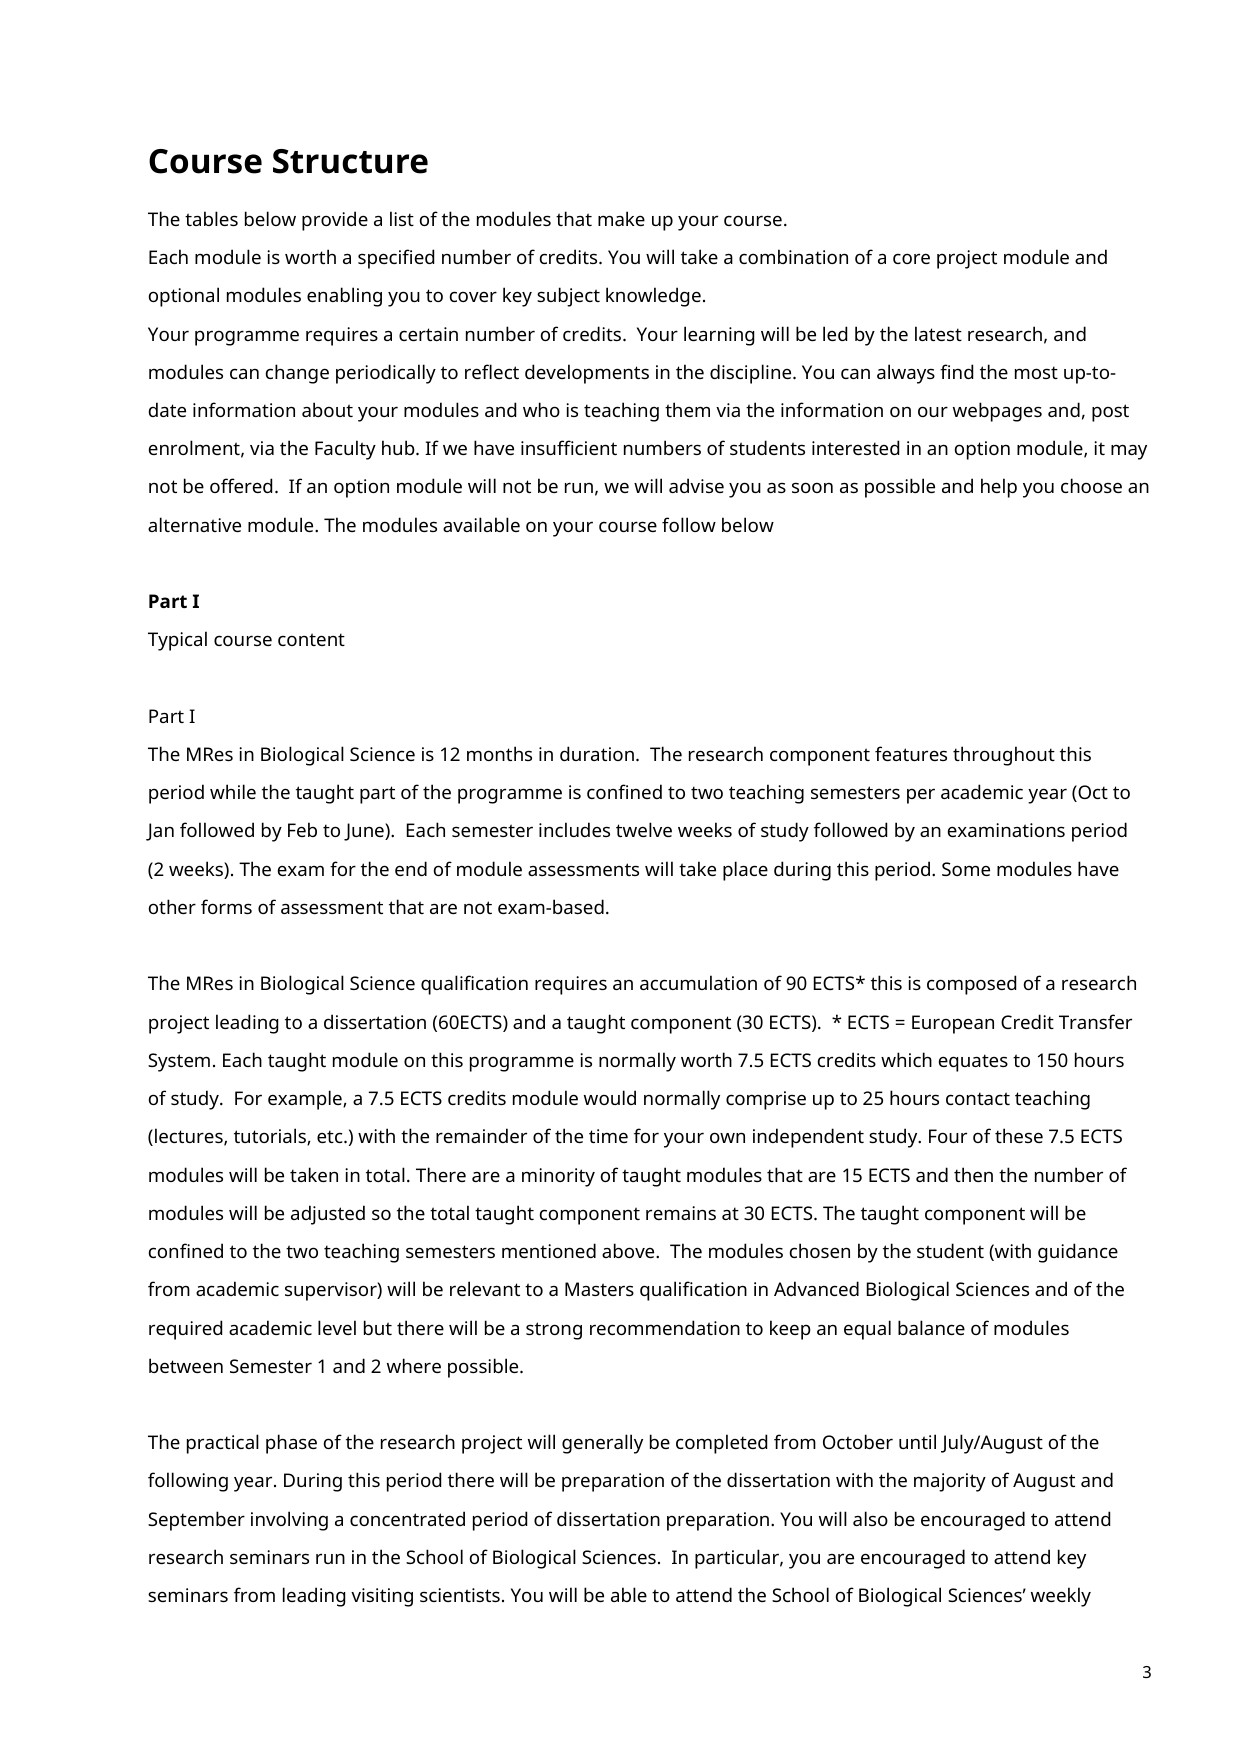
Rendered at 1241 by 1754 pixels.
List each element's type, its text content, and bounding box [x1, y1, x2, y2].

table_header Part I Typical course content Part I The MRes in Biological Science is 12 months in duration. The research component features throughout this period while the taught part of the programme is confined to two teaching semesters per academic year (Oct to Jan followed by Feb to June). Each semester includes twelve weeks of study followed by an examinations period (2 weeks). The exam for the end of module assessments will take place during this period. Some modules have other forms of assessment that are not exam-based. The MRes in Biological Science qualification requires an accumulation of 90 ECTS* this is composed of a research project leading to a dissertation (60ECTS) and a taught component (30 ECTS). * ECTS = European Credit Transfer System. Each taught module on this programme is normally worth 7.5 ECTS credits which equates to 150 hours of study. For example, a 7.5 ECTS credits module would normally comprise up to 25 hours contact teaching (lectures, tutorials, etc.) with the remainder of the time for your own independent study. Four of these 7.5 ECTS modules will be taken in total. There are a minority of taught modules that are 15 ECTS and then the number of modules will be adjusted so the total taught component remains at 30 ECTS. The taught component will be confined to the two teaching semesters mentioned above. The modules chosen by the student (with guidance from academic supervisor) will be relevant to a Masters qualification in Advanced Biological Sciences and of the required academic level but there will be a strong recommendation to keep an equal balance of modules between Semester 1 and 2 where possible. The practical phase of the research project will generally be completed from October until July/August of the following year. During this period there will be preparation of the dissertation with the majority of August and September involving a concentrated period of dissertation preparation. You will also be encouraged to attend research seminars run in the School of Biological Sciences. In particular, you are encouraged to attend key seminars from leading visiting scientists. You will be able to attend the School of Biological Sciences’ weekly [136, 550, 1152, 1608]
text Each module is worth a specified number of credits. You will take a combination of a core project module and optional modules enabling you to cover key subject knowledge. [148, 244, 1152, 308]
subtitle Course Structure [148, 138, 1152, 183]
text Your programme requires a certain number of credits. Your learning will be led by the latest research, and modules can change periodically to reflect developments in the discipline. You can always find the most up-to-date information about your modules and who is teaching them via the information on our webpages and, post enrolment, via the Faculty hub. If we have insufficient numbers of students interested in an option module, it may not be offered. If an option module will not be run, we will advise you as soon as possible and help you choose an alternative module. The modules available on your course follow below [148, 321, 1152, 537]
text The tables below provide a list of the modules that make up your course. [148, 206, 1152, 232]
